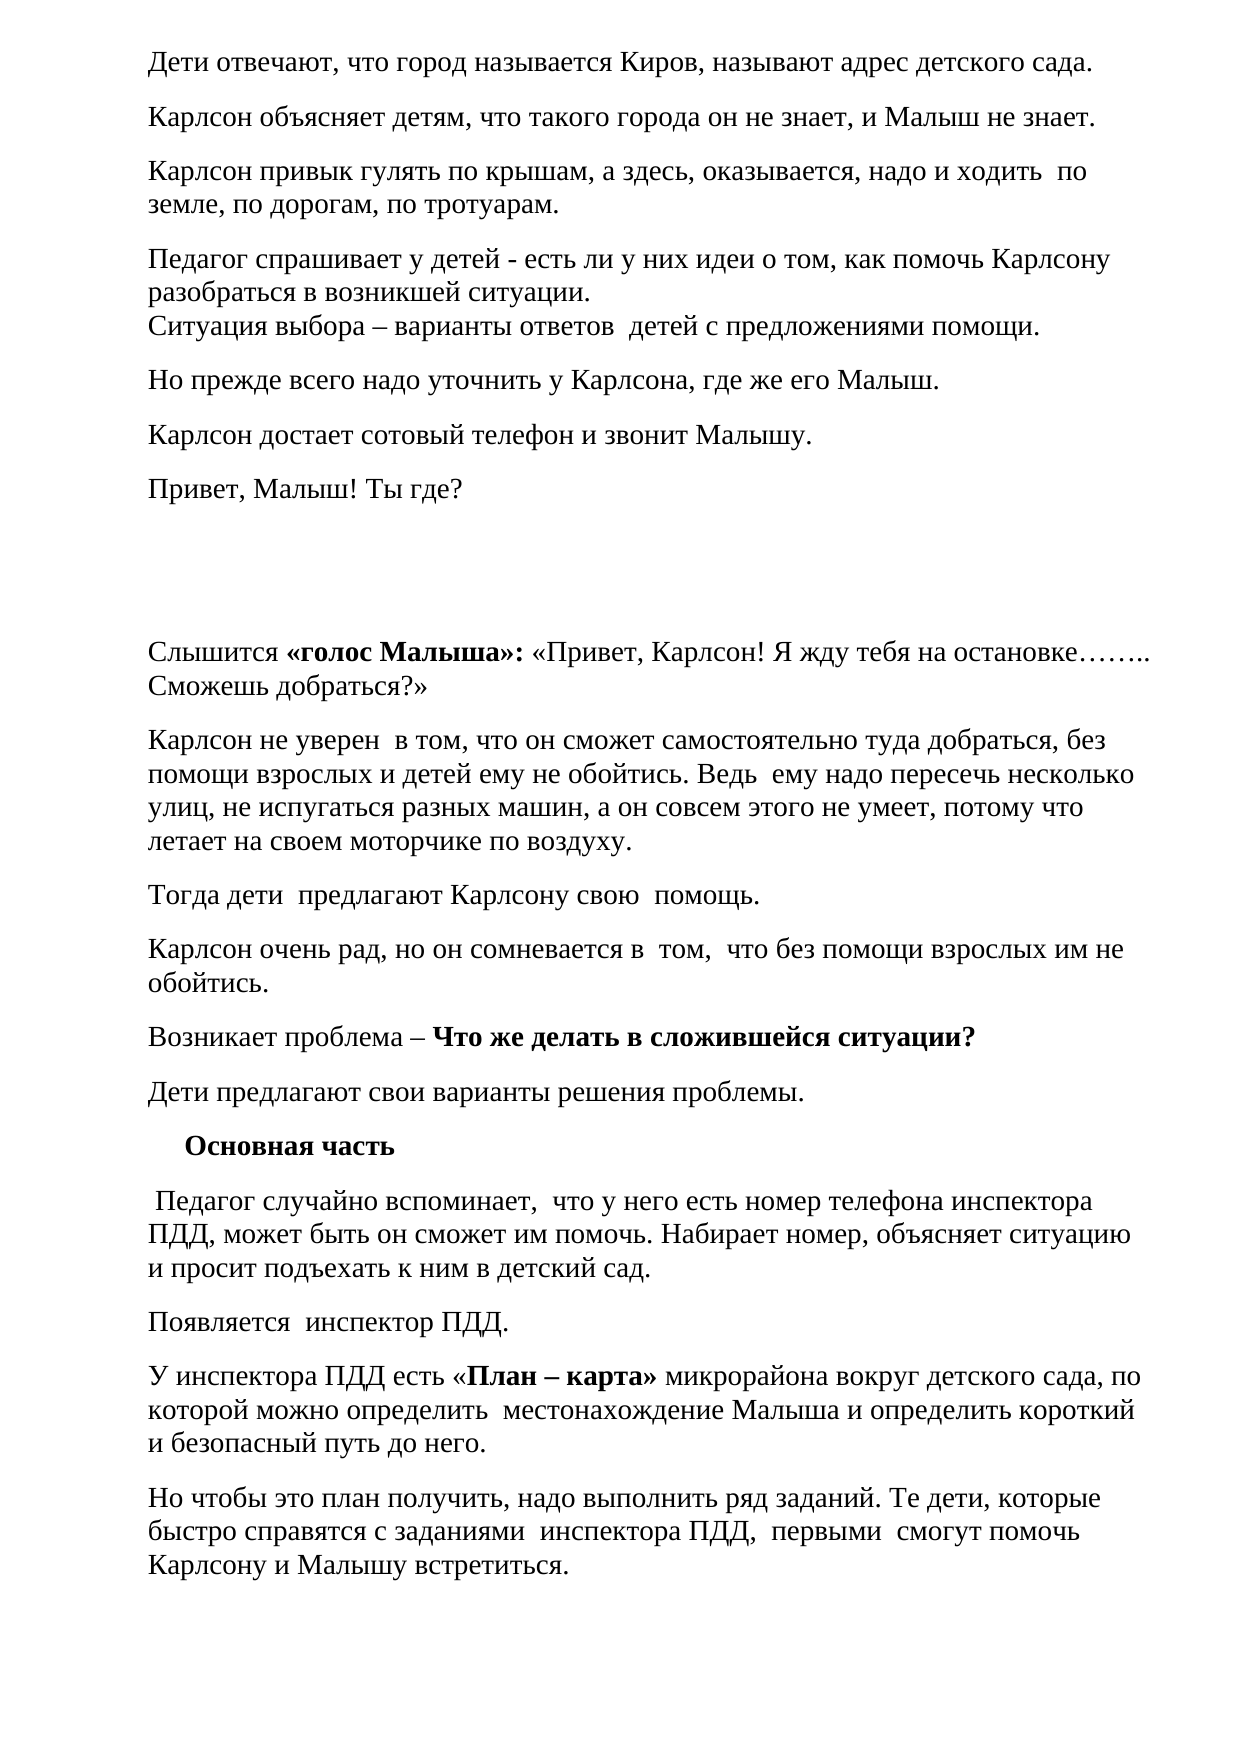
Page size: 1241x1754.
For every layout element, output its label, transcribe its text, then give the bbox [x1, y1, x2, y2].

text Появляется инспектор ПДД. [148, 1304, 1152, 1338]
text Дети предлагают свои варианты решения проблемы. [148, 1074, 1152, 1107]
text Дети отвечают, что город называется Киров, называют адрес детского сада. [148, 44, 1152, 78]
text У инспектора ПДД есть «План – карта» микрорайона вокруг детского сада, по которой можно определить местонахождение Малыша и определить короткий и безопасный путь до него. [148, 1358, 1152, 1459]
text Но прежде всего надо уточнить у Карлсона, где же его Малыш. [148, 362, 1152, 396]
text Карлсон объясняет детям, что такого города он не знает, и Малыш не знает. [148, 99, 1152, 132]
text Но чтобы это план получить, надо выполнить ряд заданий. Те дети, которые быстро справятся с заданиями инспектора ПДД, первыми смогут помочь Карлсону и Малышу встретиться. [148, 1480, 1152, 1581]
text Карлсон достает сотовый телефон и звонит Малышу. [148, 417, 1152, 450]
text Привет, Малыш! Ты где? [148, 471, 1152, 505]
text Карлсон очень рад, но он сомневается в том, что без помощи взрослых им не обойтись. [148, 932, 1152, 999]
text Основная часть [148, 1128, 1152, 1162]
text Педагог случайно вспоминает, что у него есть номер телефона инспектора ПДД, может быть он сможет им помочь. Набирает номер, объясняет ситуацию и просит подъехать к ним в детский сад. [148, 1183, 1152, 1283]
text Возникает проблема – Что же делать в сложившейся ситуации? [148, 1019, 1152, 1053]
text Карлсон не уверен в том, что он сможет самостоятельно туда добраться, без помощи взрослых и детей ему не обойтись. Ведь ему надо пересечь несколько улиц, не испугаться разных машин, а он совсем этого не умеет, потому что летает на своем моторчике по воздуху. [148, 722, 1152, 856]
text Слышится «голос Малыша»: «Привет, Карлсон! Я жду тебя на остановке…….. Сможешь добраться?» [148, 634, 1152, 701]
text Педагог спрашивает у детей - есть ли у них идеи о том, как помочь Карлсону разобраться в возникшей ситуации. Ситуация выбора – варианты ответов детей с предложениями помощи. [148, 241, 1152, 342]
text Тогда дети предлагают Карлсону свою помощь. [148, 877, 1152, 911]
text Карлсон привык гулять по крышам, а здесь, оказывается, надо и ходить по земле, по дорогам, по тротуарам. [148, 153, 1152, 220]
